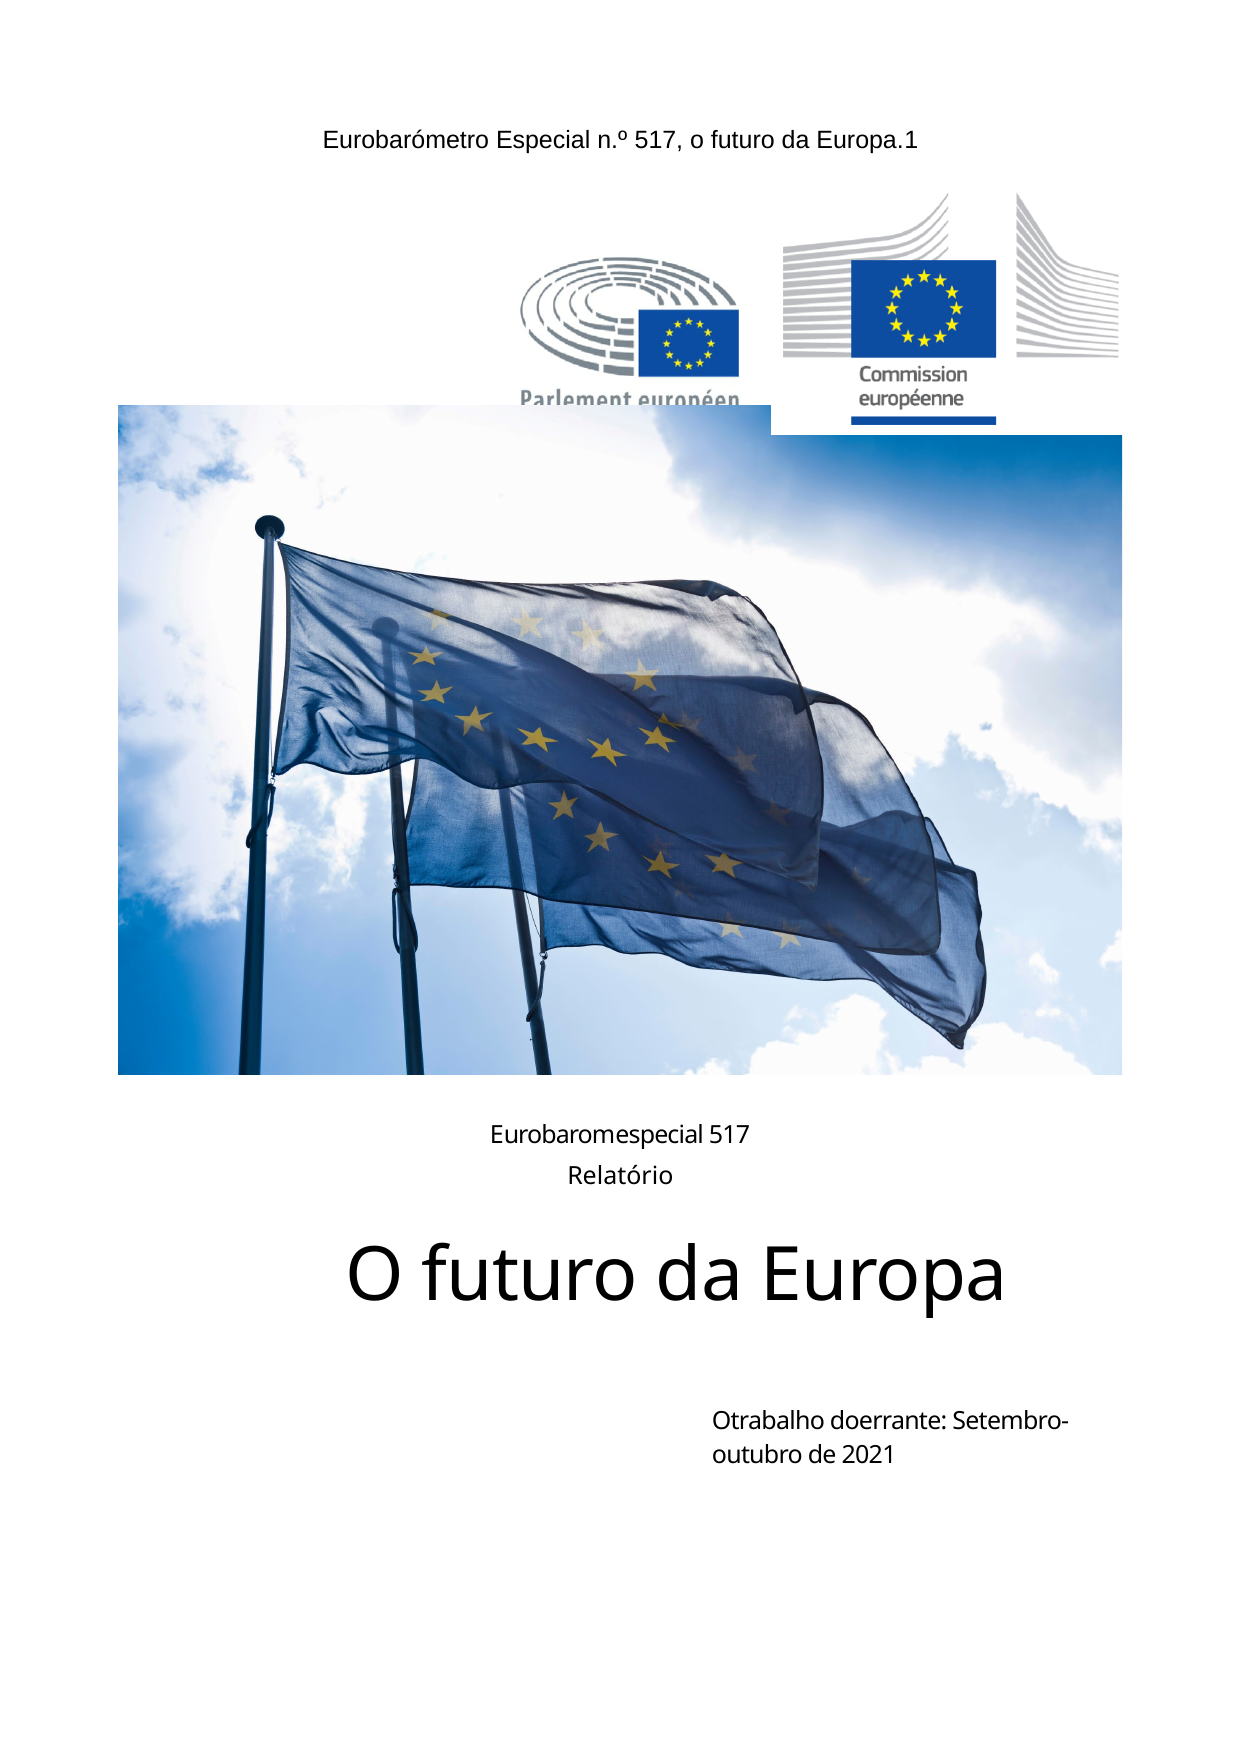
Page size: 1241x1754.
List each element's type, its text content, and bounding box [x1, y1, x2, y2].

text Eurobaromespecial 517 [118, 1117, 1122, 1151]
picture [118, 182, 1126, 1075]
text Relatório [118, 1157, 1122, 1191]
text O futuro da Europa [345, 1213, 1122, 1322]
text Otrabalho doerrante: Setembro-outubro de 2021 [712, 1402, 1122, 1470]
